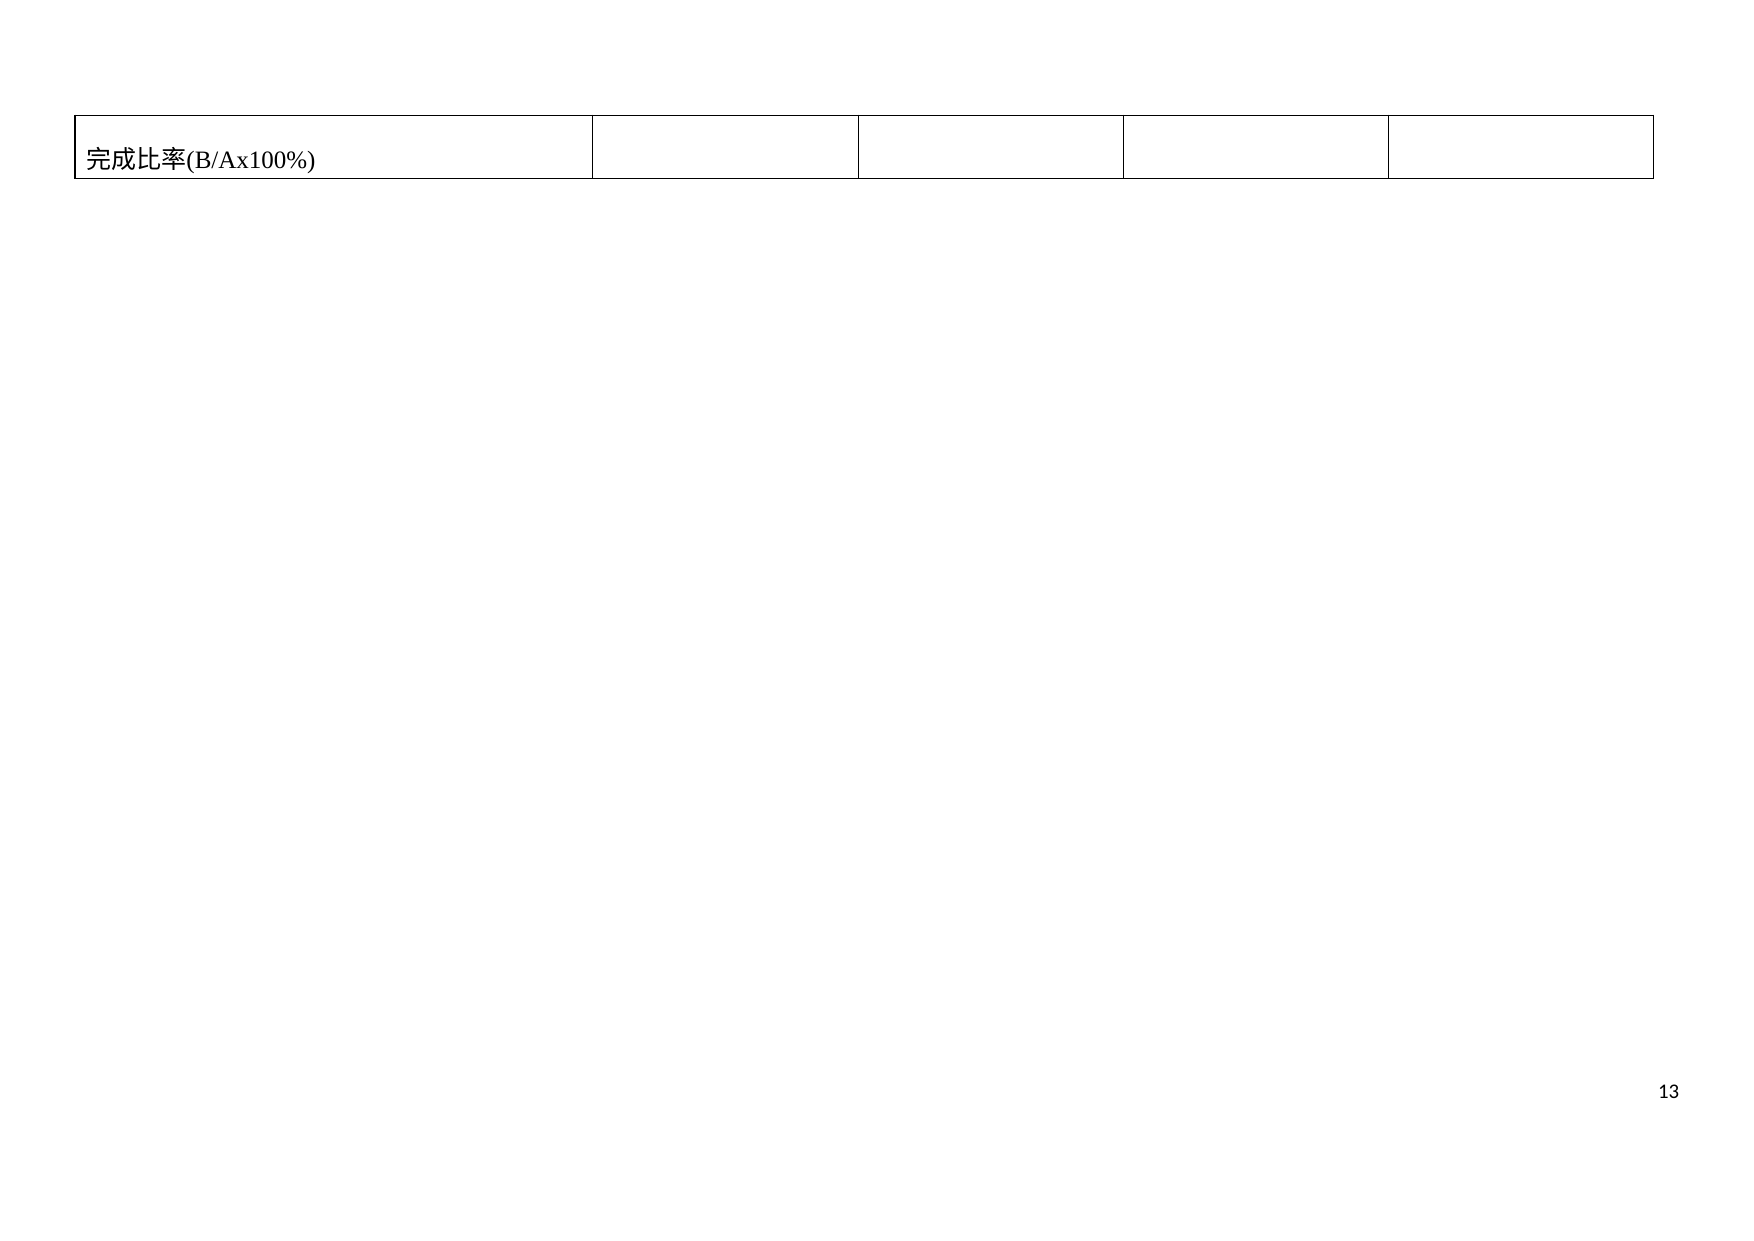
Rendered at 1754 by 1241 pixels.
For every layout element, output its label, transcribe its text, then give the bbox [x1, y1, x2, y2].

table_cell [859, 116, 1123, 178]
table_cell 完成比率(B/Ax100%) [76, 116, 592, 178]
table_cell [593, 116, 858, 178]
table_cell [1124, 116, 1388, 178]
table_cell [1389, 116, 1653, 178]
